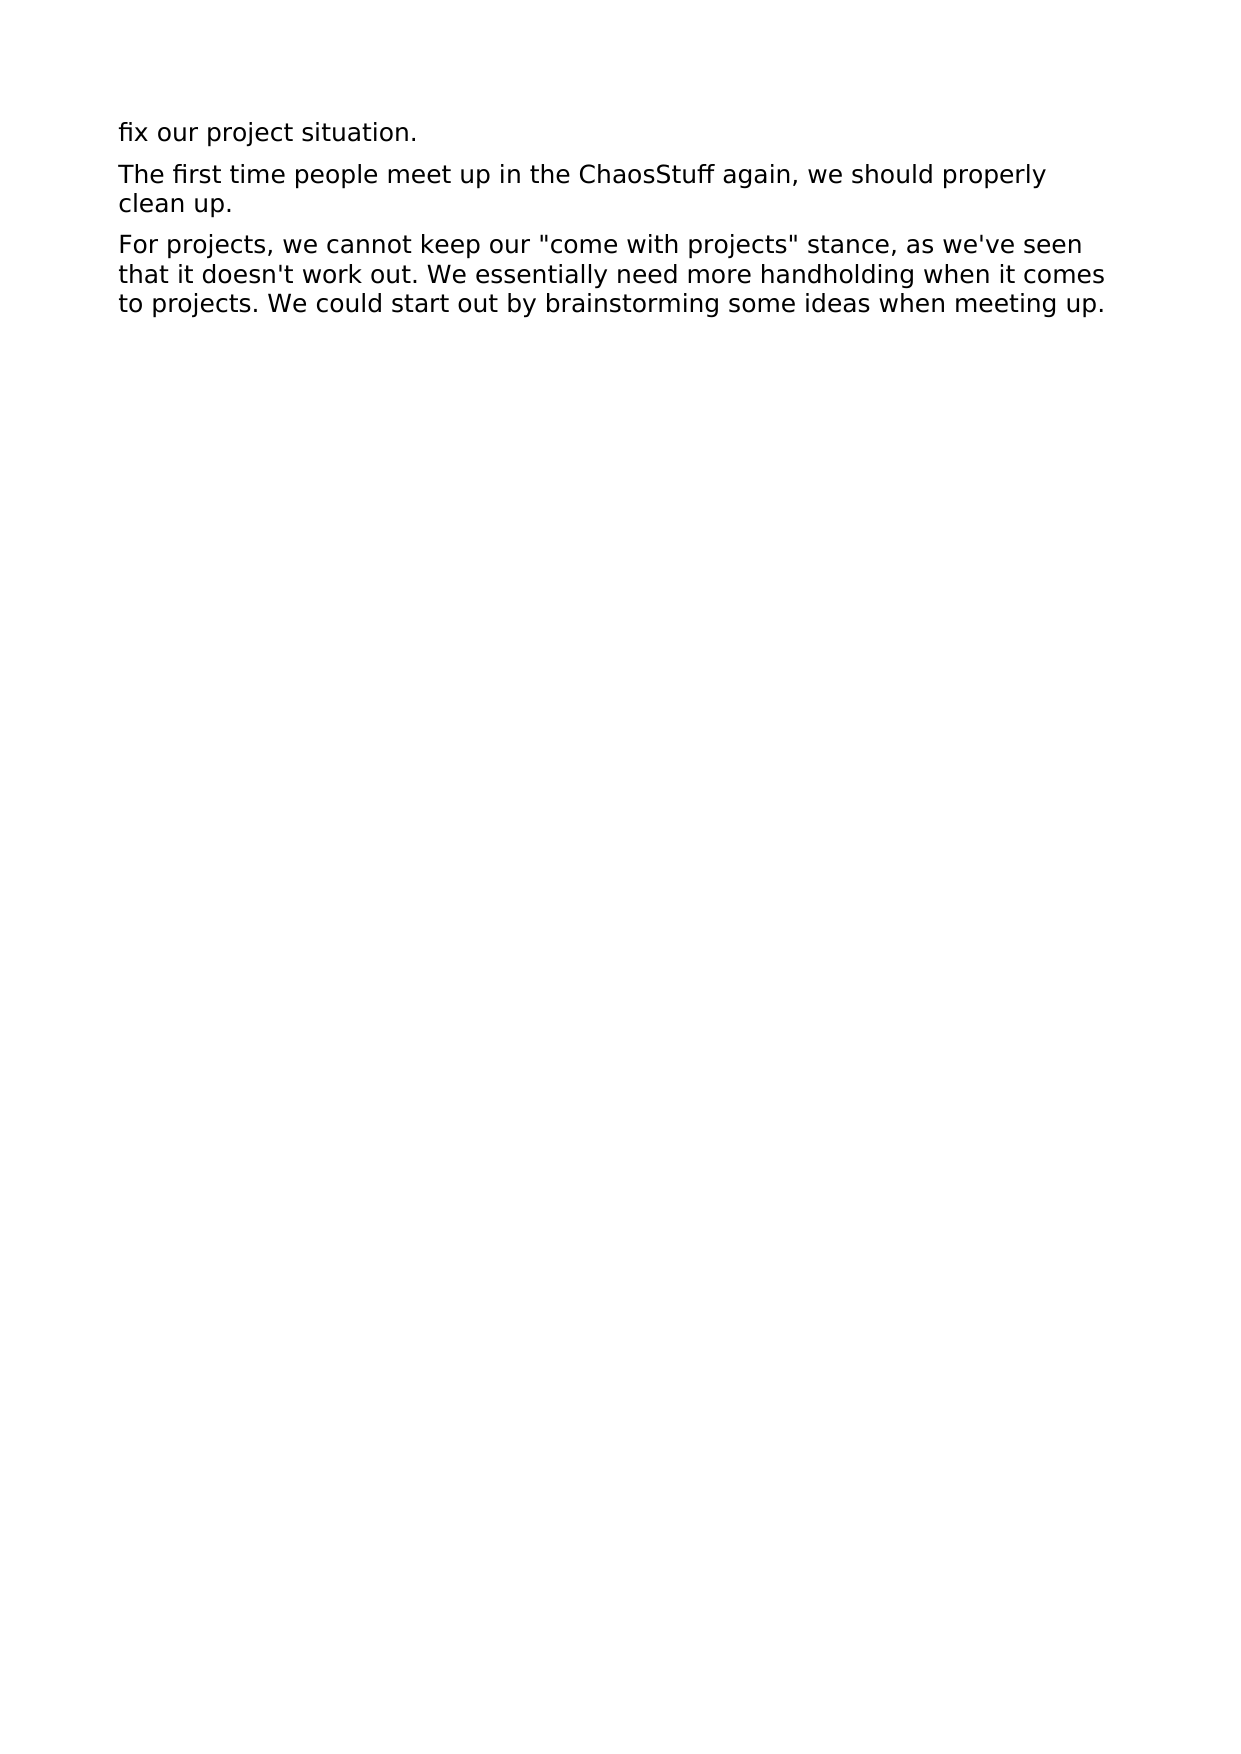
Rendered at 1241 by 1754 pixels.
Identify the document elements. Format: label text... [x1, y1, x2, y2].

text fix our project situation. [118, 118, 1122, 147]
text For projects, we cannot keep our "come with projects" stance, as we've seen that it doesn't work out. We essentially need more handholding when it comes to projects. We could start out by brainstorming some ideas when meeting up. [118, 231, 1122, 318]
text The first time people meet up in the ChaosStuff again, we should properly clean up. [118, 160, 1122, 218]
